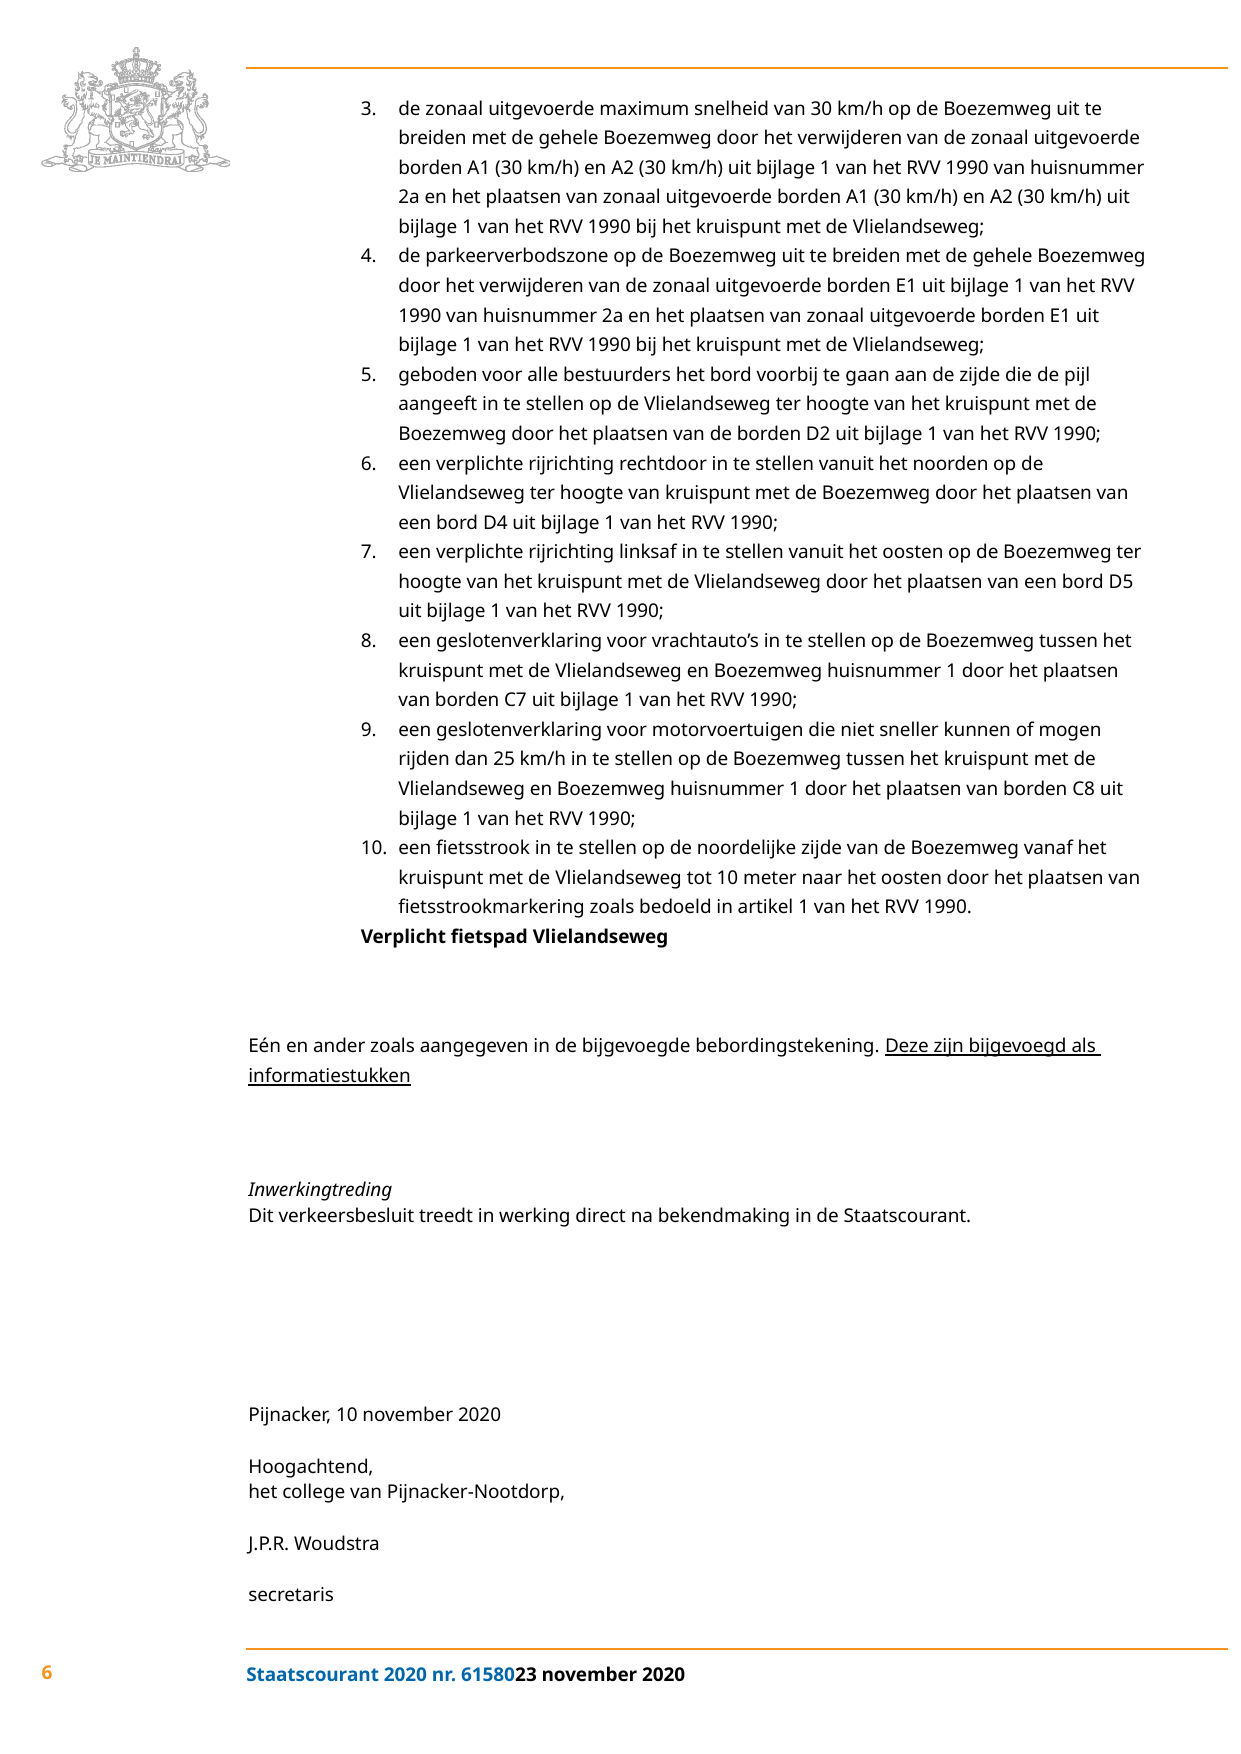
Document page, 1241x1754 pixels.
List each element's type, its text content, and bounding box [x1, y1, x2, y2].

text het college van Pijnacker-Nootdorp, [248, 1479, 1152, 1504]
text Inwerkingtreding [248, 1177, 1152, 1202]
text Pijnacker, 10 november 2020 [248, 1401, 1152, 1427]
text Hoogachtend, [248, 1453, 1152, 1479]
list een verplichte rijrichting linksaf in te stellen vanuit het oosten op de Boezemweg ter hoogte van het kruispunt met de Vlielandseweg door het plaatsen van een bord D5 uit bijlage 1 van het RVV 1990; [361, 538, 1152, 623]
picture [41, 47, 231, 172]
list de parkeerverbodszone op de Boezemweg uit te breiden met de gehele Boezemweg door het verwijderen van de zonaal uitgevoerde borden E1 uit bijlage 1 van het RVV 1990 van huisnummer 2a en het plaatsen van zonaal uitgevoerde borden E1 uit bijlage 1 van het RVV 1990 bij het kruispunt met de Vlielandseweg; [361, 243, 1152, 357]
list Verplicht fietspad Vlielandseweg [323, 923, 1152, 949]
list een geslotenverklaring voor vrachtauto’s in te stellen op de Boezemweg tussen het kruispunt met de Vlielandseweg en Boezemweg huisnummer 1 door het plaatsen van borden C7 uit bijlage 1 van het RVV 1990; [361, 627, 1152, 712]
list een verplichte rijrichting rechtdoor in te stellen vanuit het noorden op de Vlielandseweg ter hoogte van kruispunt met de Boezemweg door het plaatsen van een bord D4 uit bijlage 1 van het RVV 1990; [361, 450, 1152, 535]
list geboden voor alle bestuurders het bord voorbij te gaan aan de zijde die de pijl aangeeft in te stellen op de Vlielandseweg ter hoogte van het kruispunt met de Boezemweg door het plaatsen van de borden D2 uit bijlage 1 van het RVV 1990; [361, 361, 1152, 446]
list een fietsstrook in te stellen op de noordelijke zijde van de Boezemweg vanaf het kruispunt met de Vlielandseweg tot 10 meter naar het oosten door het plaatsen van fietsstrookmarkering zoals bedoeld in artikel 1 van het RVV 1990. [361, 834, 1152, 919]
text J.P.R. Woudstra [248, 1530, 1152, 1556]
text secretaris [248, 1582, 1152, 1607]
list een geslotenverklaring voor motorvoertuigen die niet sneller kunnen of mogen rijden dan 25 km/h in te stellen op de Boezemweg tussen het kruispunt met de Vlielandseweg en Boezemweg huisnummer 1 door het plaatsen van borden C8 uit bijlage 1 van het RVV 1990; [361, 716, 1152, 831]
text Eén en ander zoals aangegeven in de bijgevoegde bebordingstekening. Deze zijn bijgevoegd als informatiestukken [248, 1033, 1152, 1088]
text Dit verkeersbesluit treedt in werking direct na bekendmaking in de Staatscourant. [248, 1202, 1152, 1228]
list de zonaal uitgevoerde maximum snelheid van 30 km/h op de Boezemweg uit te breiden met de gehele Boezemweg door het verwijderen van de zonaal uitgevoerde borden A1 (30 km/h) en A2 (30 km/h) uit bijlage 1 van het RVV 1990 van huisnummer 2a en het plaatsen van zonaal uitgevoerde borden A1 (30 km/h) en A2 (30 km/h) uit bijlage 1 van het RVV 1990 bij het kruispunt met de Vlielandseweg; [361, 95, 1152, 239]
